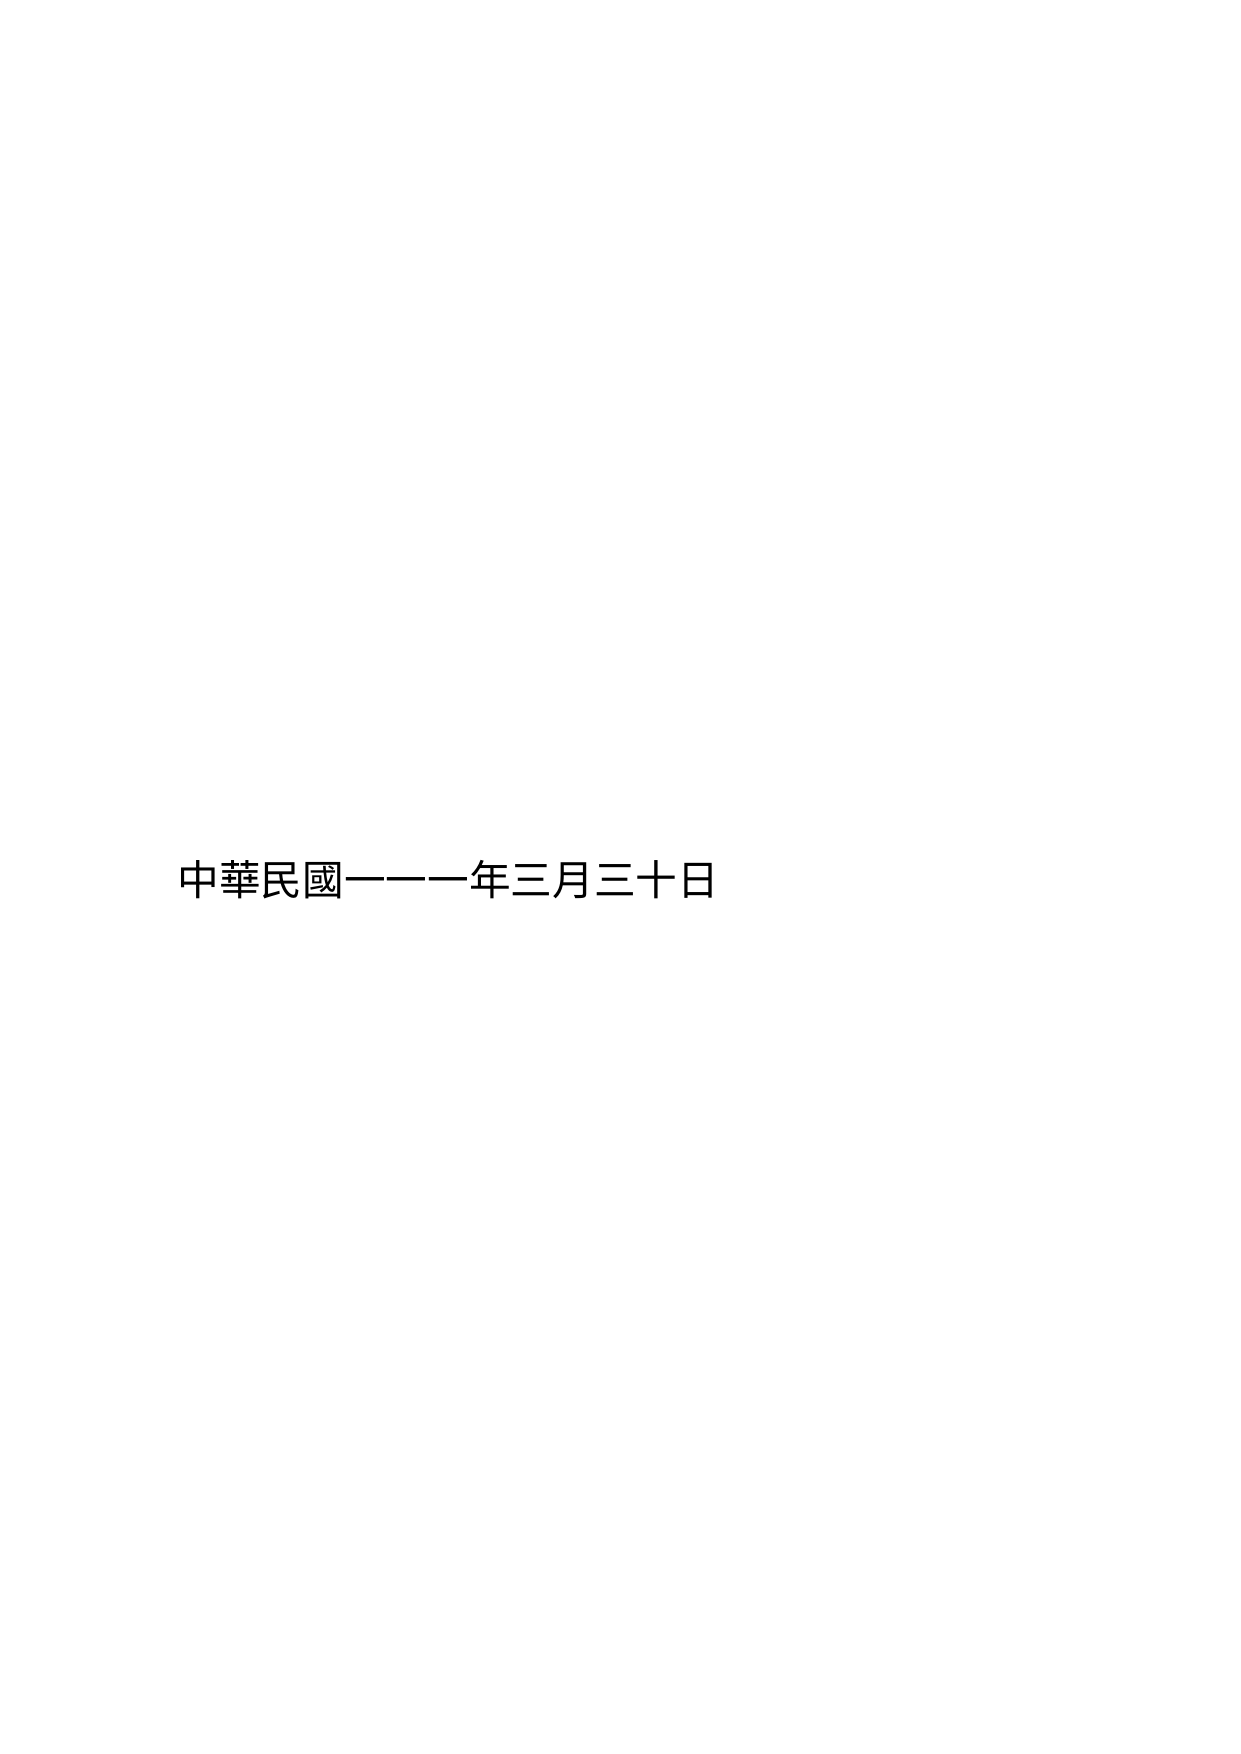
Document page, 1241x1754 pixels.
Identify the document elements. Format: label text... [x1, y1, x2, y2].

text 中華民國一一一年三月三十日 [177, 836, 1063, 898]
